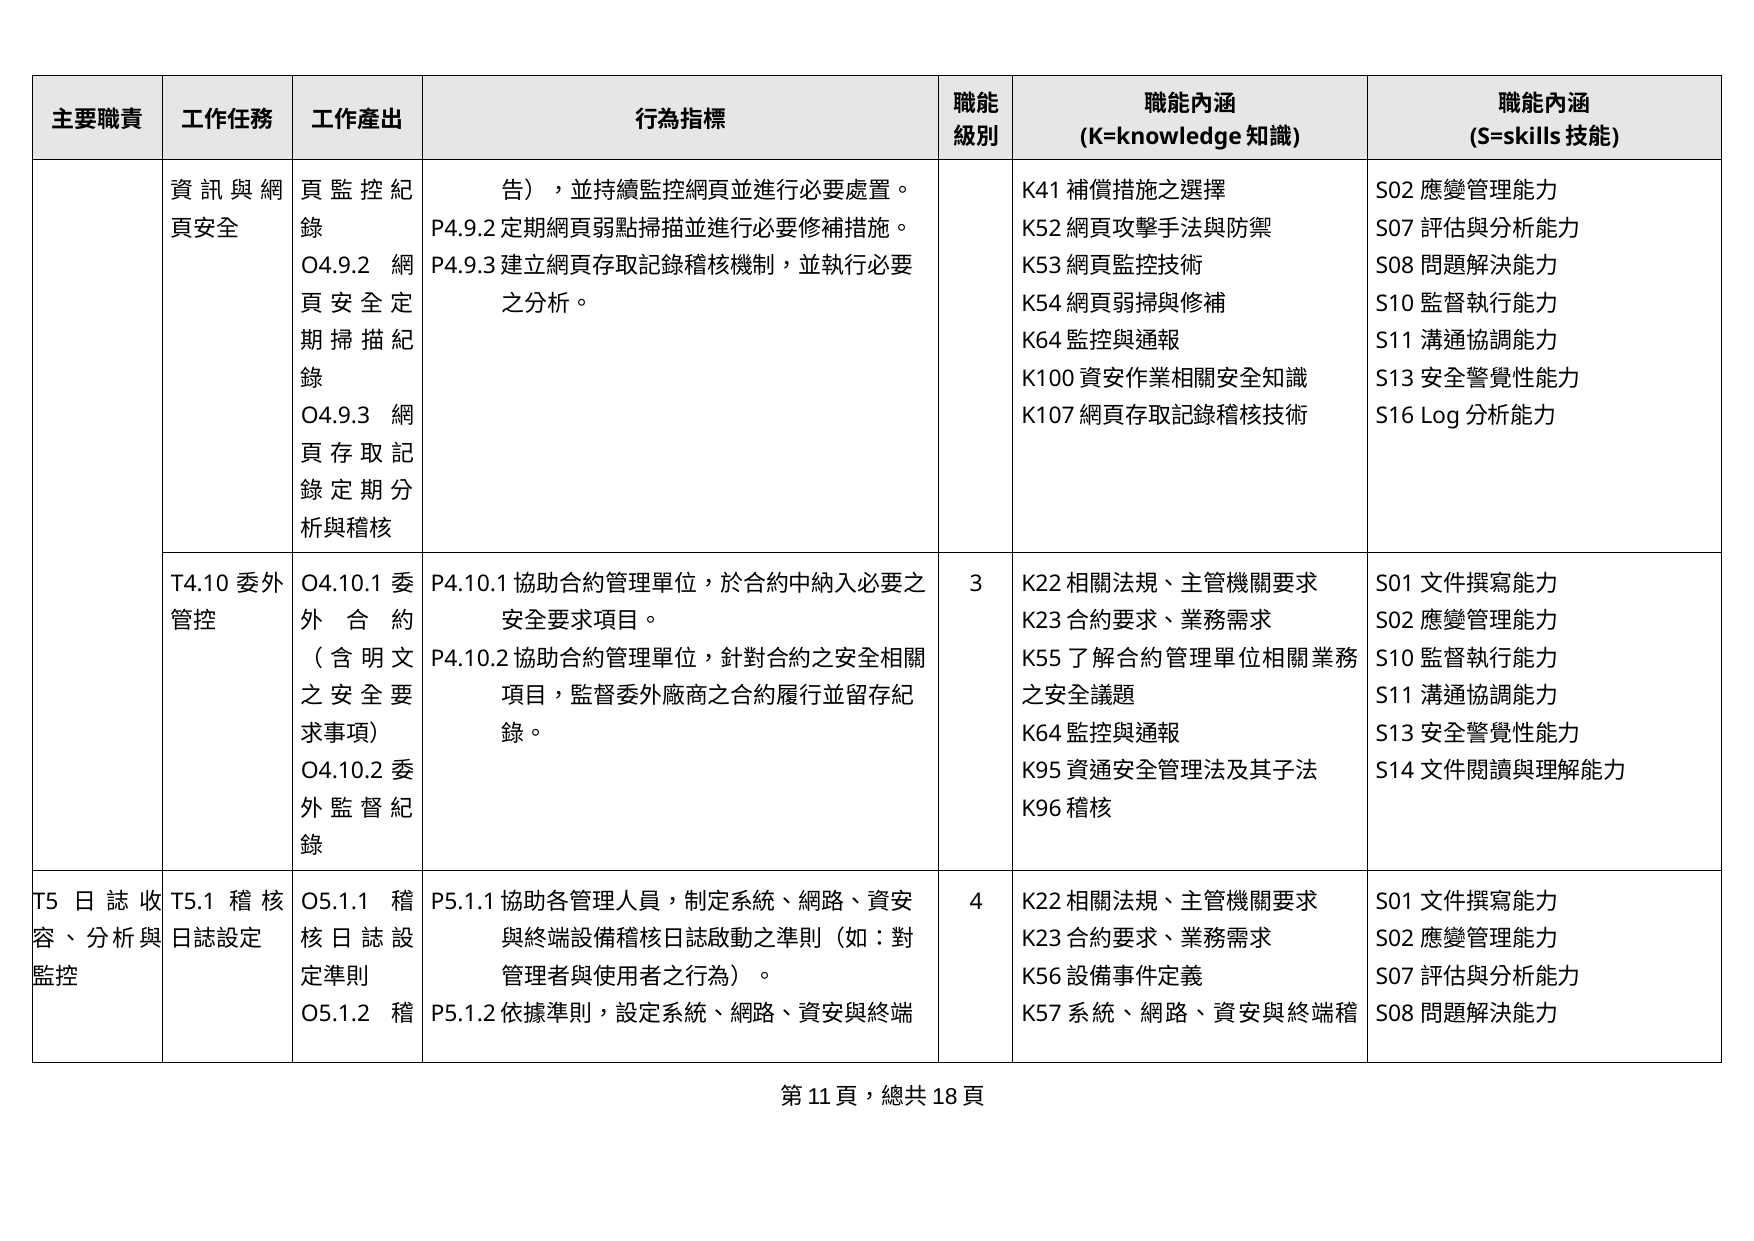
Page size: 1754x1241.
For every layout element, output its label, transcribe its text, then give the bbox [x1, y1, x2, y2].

table_cell T4.10委外管控 [163, 553, 292, 870]
table_cell 4 [939, 871, 1012, 1062]
table_cell T5日誌收容、分析與監控 [33, 871, 162, 1062]
table_header 工作任務 [163, 76, 292, 159]
table_header 工作產出 [293, 76, 422, 159]
table_header 主要職責 [33, 76, 162, 159]
table_cell K22相關法規、主管機關要求 K23合約要求、業務需求 K55了解合約管理單位相關業務之安全議題 K64監控與通報 K95資通安全管理法及其子法 K96稽核 [1013, 553, 1367, 870]
table_cell S01 文件撰寫能力 S02 應變管理能力 S10 監督執行能力 S11 溝通協調能力 S13 安全警覺性能力 S14 文件閱讀與理解能力 [1368, 553, 1721, 870]
table_header 行為指標 [423, 76, 938, 159]
table_cell S02 應變管理能力 S07 評估與分析能力 S08 問題解決能力 S10 監督執行能力 S11 溝通協調能力 S13 安全警覺性能力 S16 Log分析能力 [1368, 160, 1721, 552]
table_cell 告），並持續監控網頁並進行必要處置。 P4.9.2定期網頁弱點掃描並進行必要修補措施。 P4.9.3建立網頁存取記錄稽核機制，並執行必要之分析。 [423, 160, 938, 552]
table_cell 3 [939, 553, 1012, 870]
table_cell P5.1.1協助各管理人員，制定系統、網路、資安與終端設備稽核日誌啟動之準則（如：對管理者與使用者之行為）。 P5.1.2依據準則，設定系統、網路、資安與終端 [423, 871, 938, 1062]
table_cell T5.1稽核日誌設定 [163, 871, 292, 1062]
table_header 職能內涵 (K=knowledge知識) [1013, 76, 1367, 159]
table_header 職能內涵 (S=skills技能) [1368, 76, 1721, 159]
table_cell O5.1.1稽核日誌設定準則 O5.1.2稽 [293, 871, 422, 1062]
table_cell 資訊與網頁安全 [163, 160, 292, 552]
table_cell S01 文件撰寫能力 S02 應變管理能力 S07 評估與分析能力 S08 問題解決能力 [1368, 871, 1721, 1062]
table_cell P4.10.1協助合約管理單位，於合約中納入必要之安全要求項目。 P4.10.2協助合約管理單位，針對合約之安全相關項目，監督委外廠商之合約履行並留存紀錄。 [423, 553, 938, 870]
table_cell K22相關法規、主管機關要求 K23合約要求、業務需求 K56設備事件定義 K57系統、網路、資安與終端稽 [1013, 871, 1367, 1062]
table_cell 頁監控紀錄 O4.9.2網頁安全定期掃描紀錄 O4.9.3網頁存取記錄定期分析與稽核 [293, 160, 422, 552]
table_cell [33, 160, 162, 870]
table_cell [939, 160, 1012, 552]
table_header 職能 級別 [939, 76, 1012, 159]
table_cell K41補償措施之選擇 K52網頁攻擊手法與防禦 K53網頁監控技術 K54網頁弱掃與修補 K64監控與通報 K100資安作業相關安全知識 K107網頁存取記錄稽核技術 [1013, 160, 1367, 552]
table_cell O4.10.1委外合約（含明文之安全要求事項） O4.10.2委外監督紀錄 [293, 553, 422, 870]
